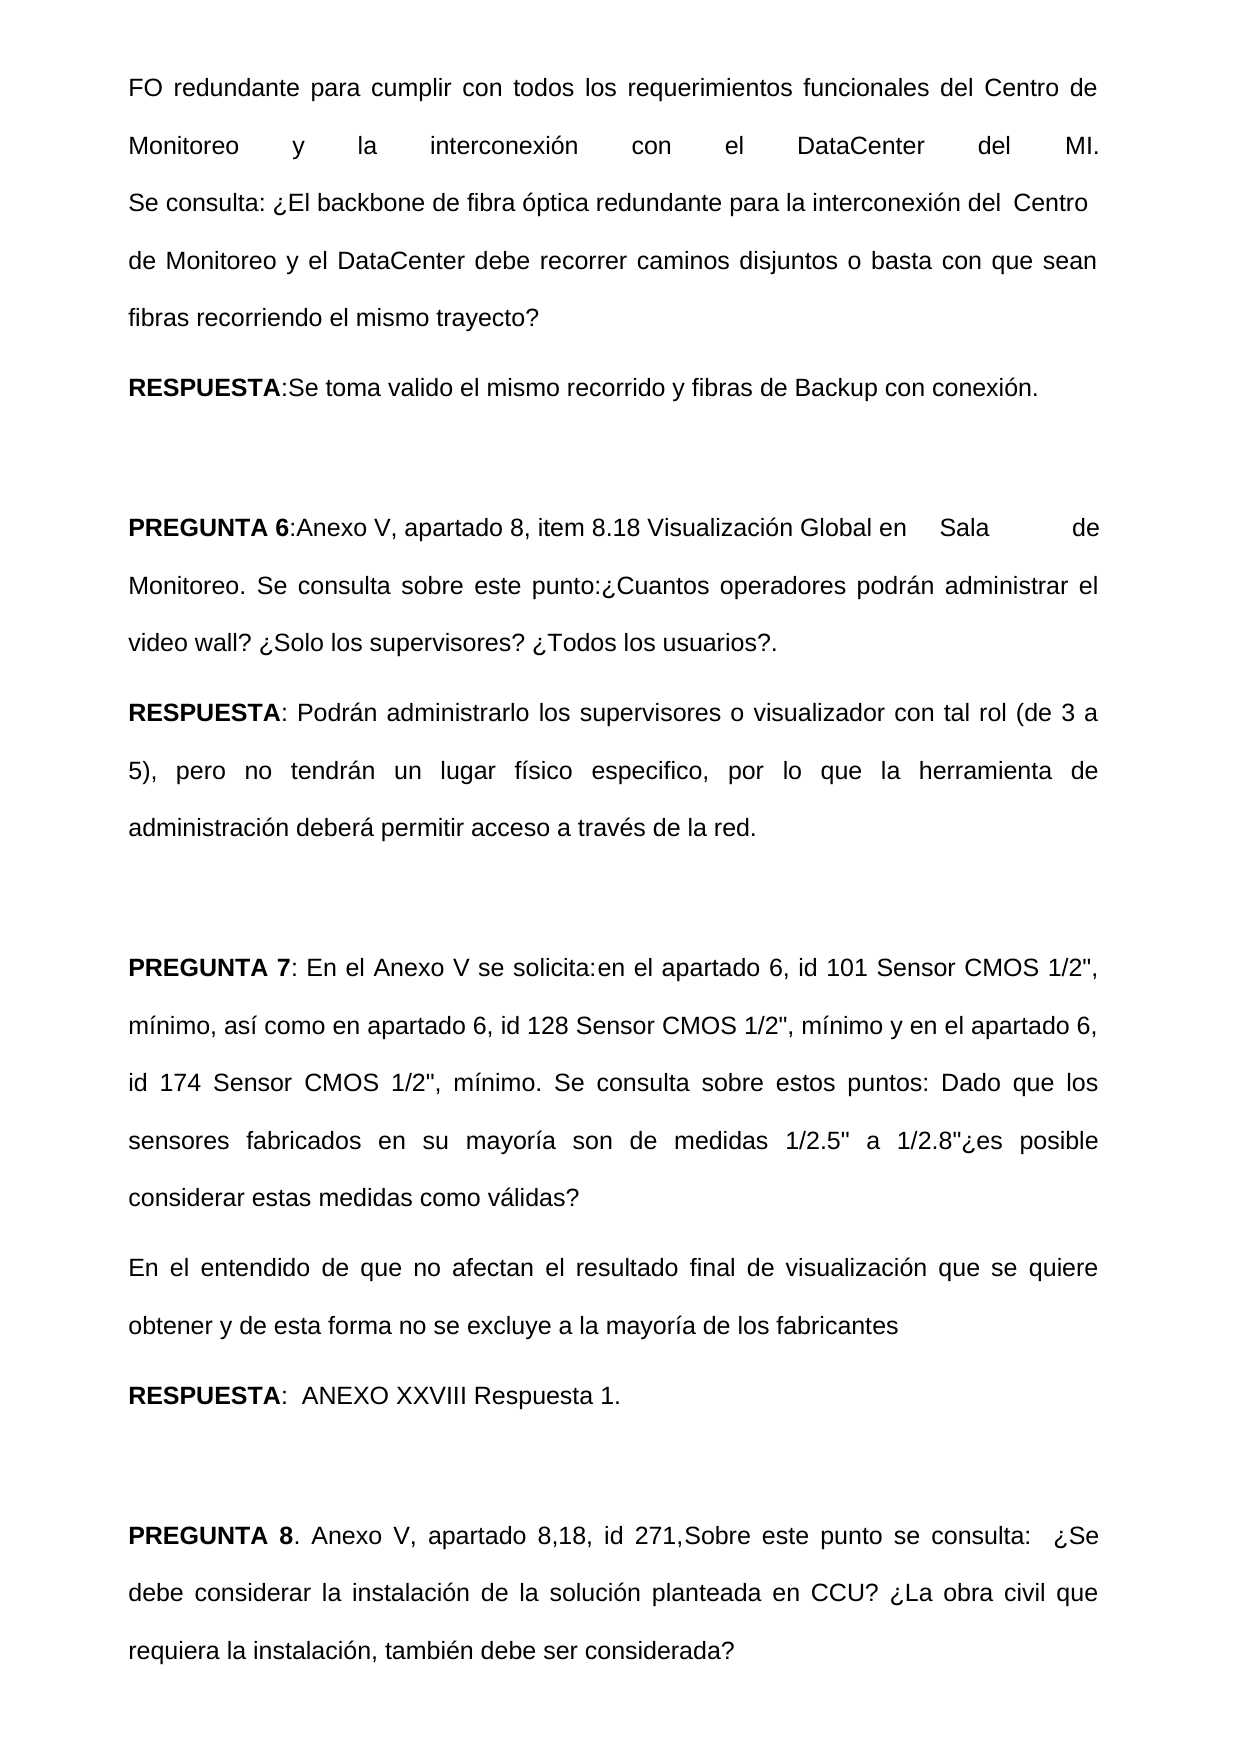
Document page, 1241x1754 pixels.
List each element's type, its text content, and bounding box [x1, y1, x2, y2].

text PREGUNTA 6:Anexo V, apartado 8, item 8.18 Visualización Global en Sala de Monitoreo. Se consulta sobre este punto:¿Cuantos operadores podrán administrar el video wall? ¿Solo los supervisores? ¿Todos los usuarios?. [128, 513, 1100, 657]
text RESPUESTA: ANEXO XXVIII Respuesta 1. [128, 1381, 1100, 1410]
text RESPUESTA:Se toma valido el mismo recorrido y fibras de Backup con conexión. [128, 373, 1100, 402]
text En el entendido de que no afectan el resultado final de visualización que se quiere obtener y de esta forma no se excluye a la mayoría de los fabricantes [128, 1253, 1100, 1340]
text RESPUESTA: Podrán administrarlo los supervisores o visualizador con tal rol (de 3 a 5), pero no tendrán un lugar físico especifico, por lo que la herramienta de administración deberá permitir acceso a través de la red. [128, 698, 1100, 842]
text PREGUNTA 8. Anexo V, apartado 8,18, id 271,Sobre este punto se consulta: ¿Se debe considerar la instalación de la solución planteada en CCU? ¿La obra civil que requiera la instalación, también debe ser considerada? [128, 1521, 1100, 1665]
text FO redundante para cumplir con todos los requerimientos funcionales del Centro de Monitoreo y la interconexión con el DataCenter del MI. Se consulta: ¿El backbone de fibra óptica redundante para la interconexión del Centro de Monitoreo y el DataCenter debe recorrer caminos disjuntos o basta con que sean fibras recorriendo el mismo trayecto? [128, 73, 1100, 332]
text PREGUNTA 7: En el Anexo V se solicita:en el apartado 6, id 101 Sensor CMOS 1/2", mínimo, así como en apartado 6, id 128 Sensor CMOS 1/2", mínimo y en el apartado 6, id 174 Sensor CMOS 1/2", mínimo. Se consulta sobre estos puntos: Dado que los sensores fabricados en su mayoría son de medidas 1/2.5" a 1/2.8"¿es posible considerar estas medidas como válidas? [128, 953, 1100, 1212]
